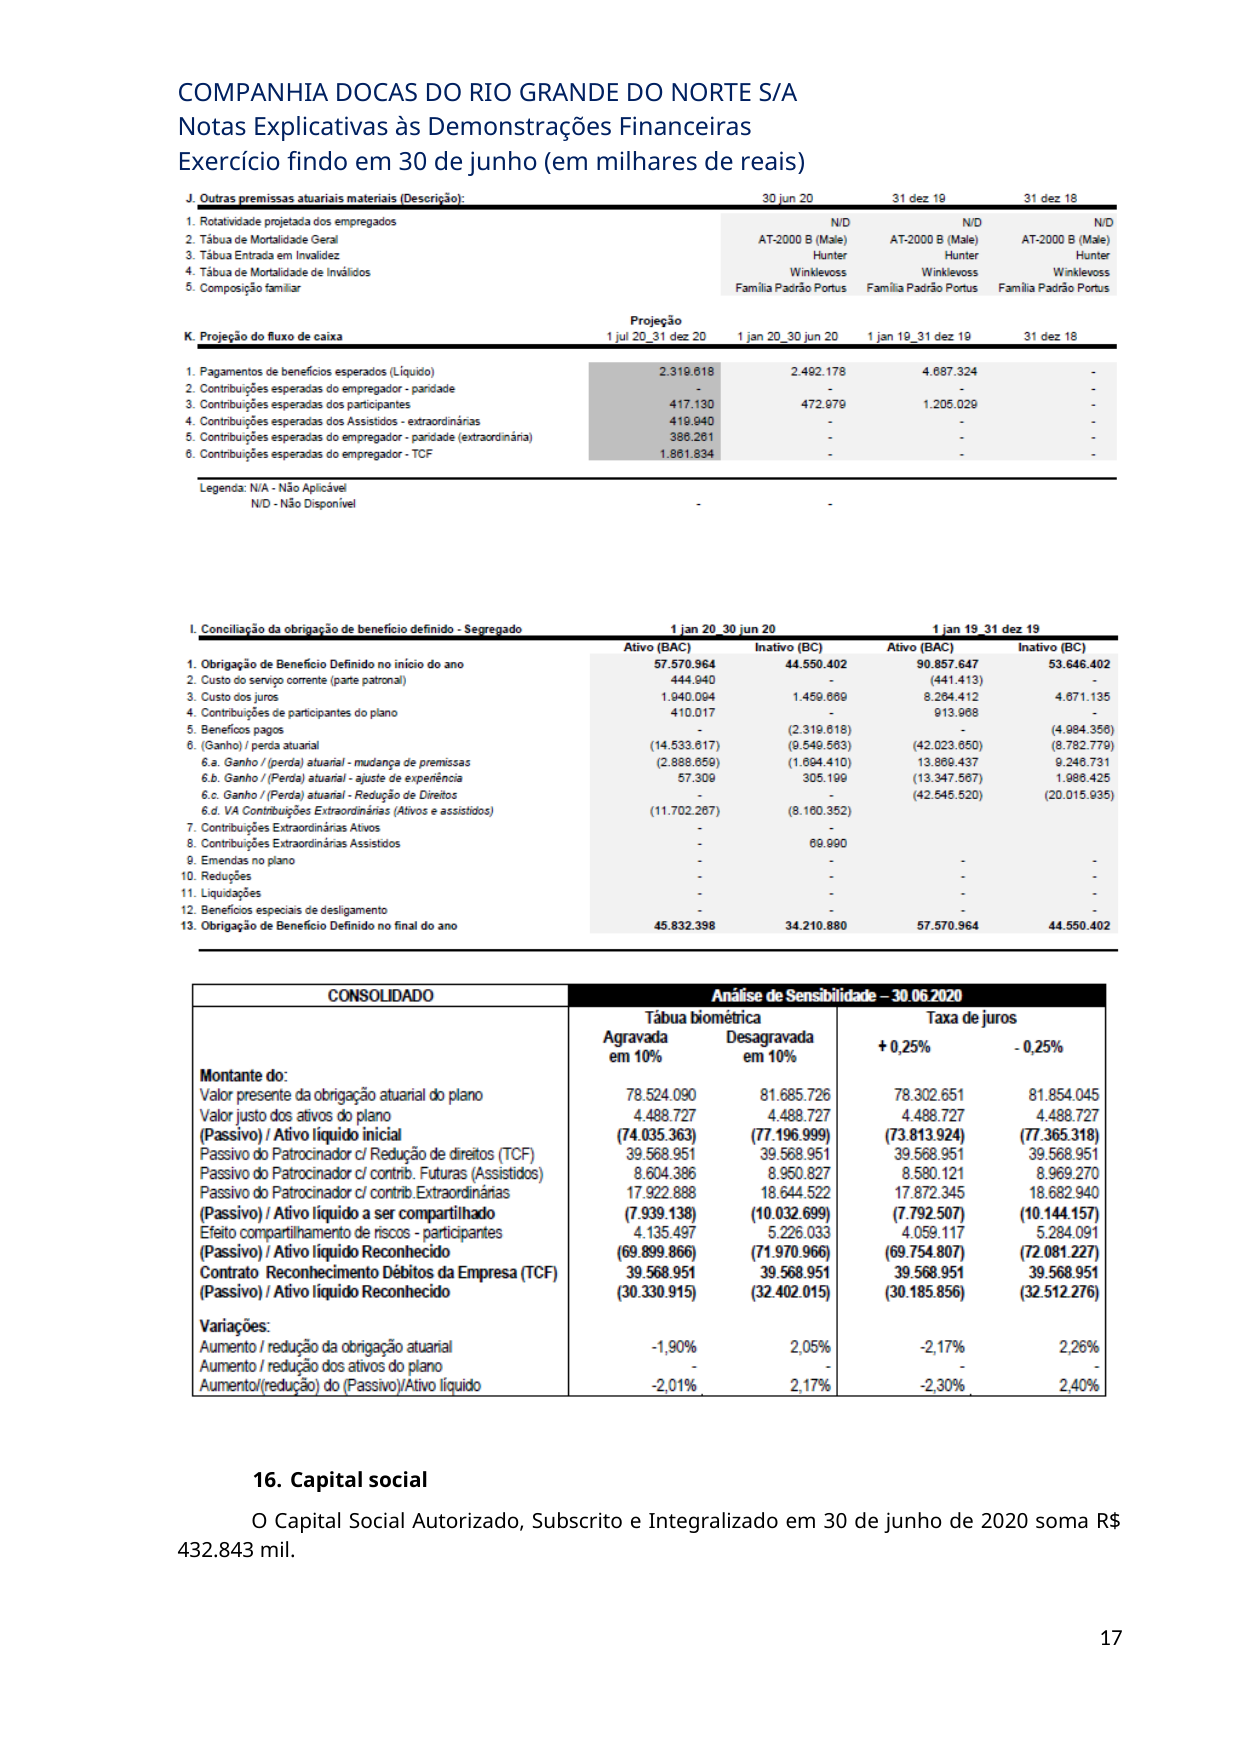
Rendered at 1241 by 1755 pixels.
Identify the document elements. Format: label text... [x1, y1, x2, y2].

list Capital social [252, 1466, 1122, 1494]
text O Capital Social Autorizado, Subscrito e Integralizado em 30 de junho de 2020 soma R$ 432.843 mil. [177, 1506, 1122, 1563]
